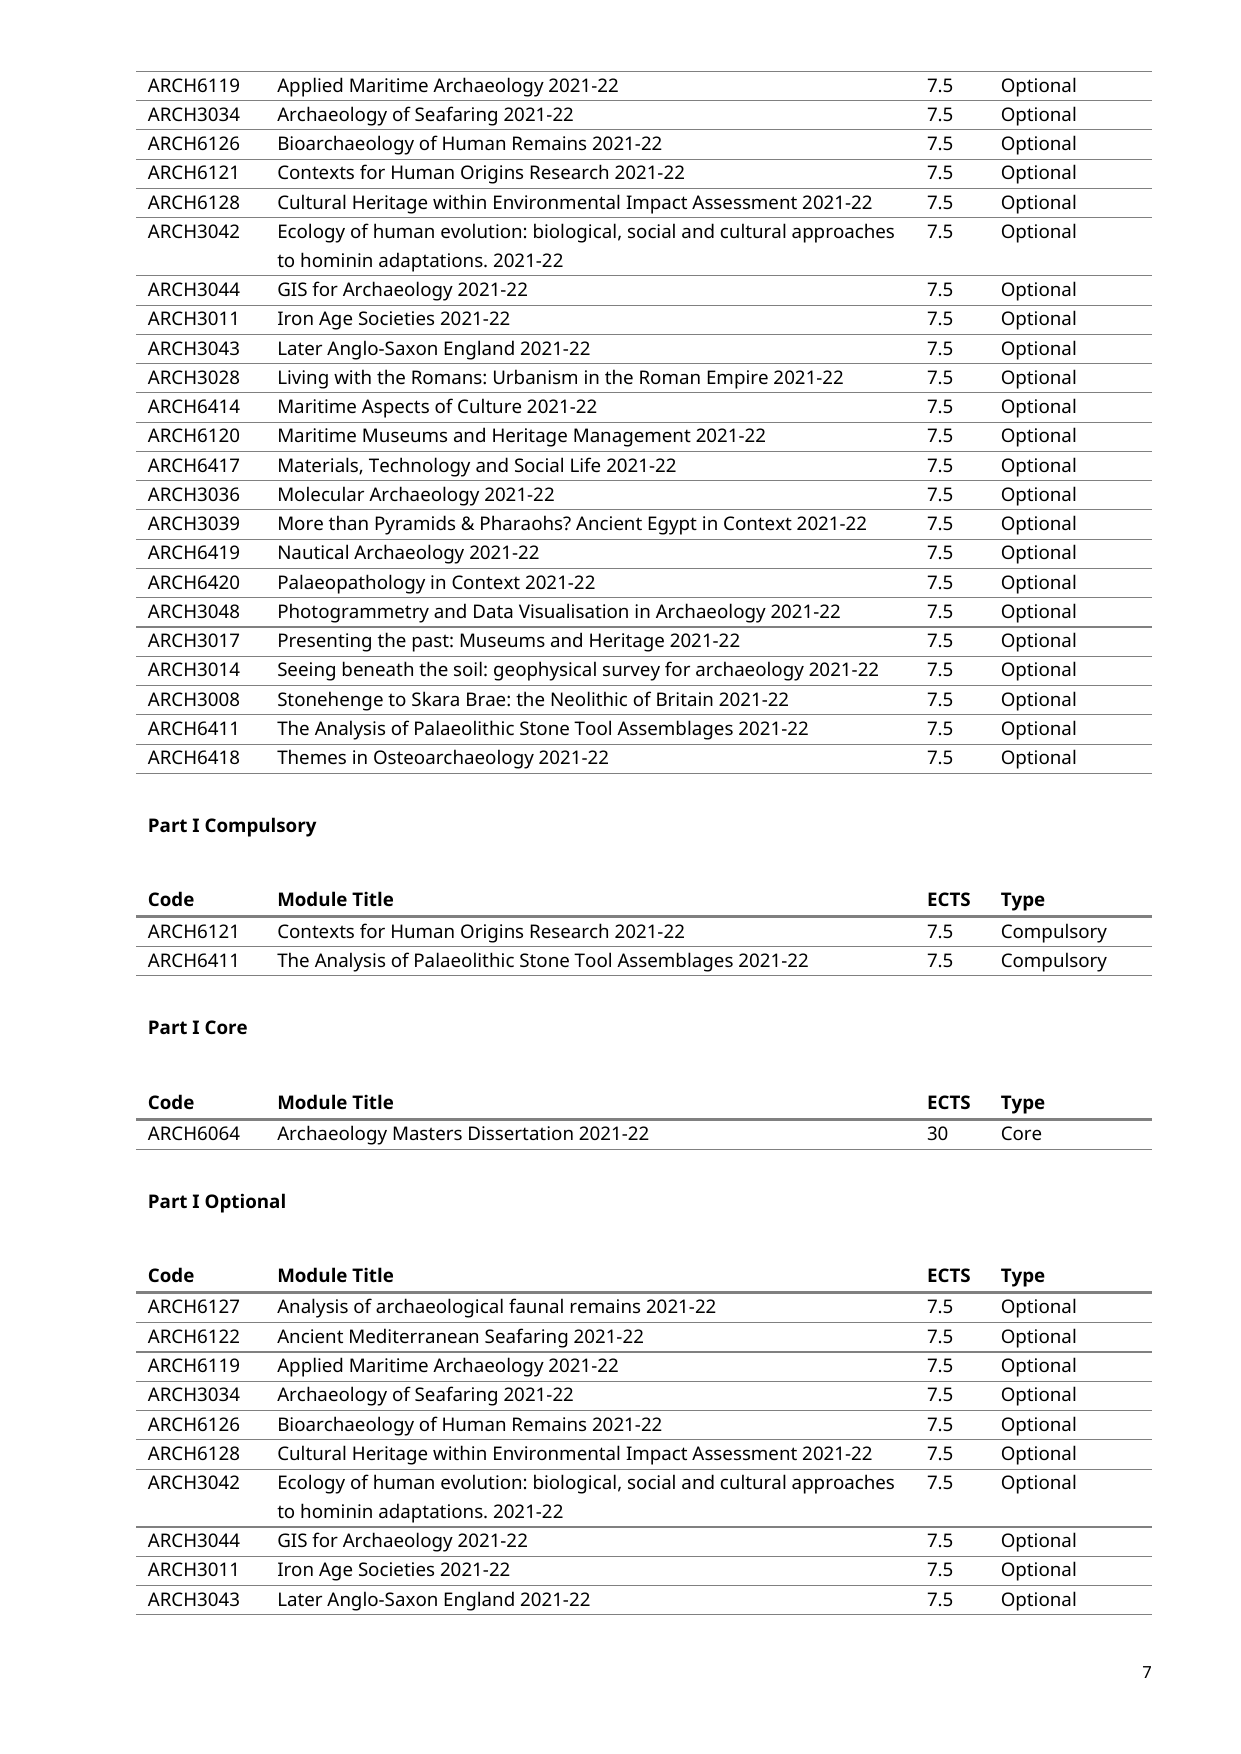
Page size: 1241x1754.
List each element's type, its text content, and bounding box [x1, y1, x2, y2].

table_cell ARCH3011 [136, 1557, 266, 1585]
table_cell 7.5 [916, 657, 989, 685]
table_cell Ancient Mediterranean Seafaring 2021-22 [266, 1323, 916, 1351]
table_cell 7.5 [916, 918, 989, 946]
table_cell 7.5 [916, 1557, 989, 1585]
table_cell ARCH3042 [136, 1470, 266, 1526]
table_cell 7.5 [916, 306, 989, 334]
table_cell ARCH6126 [136, 130, 266, 159]
table_cell ARCH3036 [136, 481, 266, 509]
table_cell More than Pyramids & Pharaohs? Ancient Egypt in Context 2021-22 [266, 510, 916, 539]
table_cell Code [136, 1089, 266, 1117]
table_cell Type [989, 1089, 1152, 1117]
table_cell ARCH3043 [136, 1586, 266, 1614]
table_cell 7.5 [916, 947, 989, 975]
table_cell Part I Core [136, 976, 1152, 1089]
table_cell Palaeopathology in Context 2021-22 [266, 569, 916, 597]
table_cell Molecular Archaeology 2021-22 [266, 481, 916, 509]
table_cell Later Anglo-Saxon England 2021-22 [266, 1586, 916, 1614]
table_cell Maritime Aspects of Culture 2021-22 [266, 393, 916, 422]
table_cell Archaeology Masters Dissertation 2021-22 [266, 1121, 916, 1149]
table_cell Themes in Osteoarchaeology 2021-22 [266, 745, 916, 773]
table_cell 7.5 [916, 1411, 989, 1439]
table_cell Archaeology of Seafaring 2021-22 [266, 1382, 916, 1410]
table_cell 7.5 [916, 276, 989, 304]
table_cell Contexts for Human Origins Research 2021-22 [266, 918, 916, 946]
table_cell Optional [989, 510, 1152, 539]
table_cell Optional [989, 628, 1152, 656]
table_cell ARCH6122 [136, 1323, 266, 1351]
table_cell Contexts for Human Origins Research 2021-22 [266, 160, 916, 188]
table_cell ARCH6121 [136, 918, 266, 946]
table_cell 7.5 [916, 1528, 989, 1556]
table_cell Optional [989, 1528, 1152, 1556]
table_cell ARCH6411 [136, 947, 266, 975]
table_cell Optional [989, 715, 1152, 743]
table_cell Optional [989, 686, 1152, 714]
table_cell 7.5 [916, 130, 989, 159]
table_cell ARCH3039 [136, 510, 266, 539]
table_cell Living with the Romans: Urbanism in the Roman Empire 2021-22 [266, 364, 916, 392]
table_cell 7.5 [916, 598, 989, 626]
table_cell Applied Maritime Archaeology 2021-22 [266, 72, 916, 100]
table_cell 7.5 [916, 481, 989, 509]
table_cell 7.5 [916, 423, 989, 451]
table_cell Optional [989, 306, 1152, 334]
table_cell 30 [916, 1121, 989, 1149]
table_cell Optional [989, 189, 1152, 217]
table_cell Bioarchaeology of Human Remains 2021-22 [266, 1411, 916, 1439]
table_cell ECTS [916, 1263, 989, 1291]
table_cell Materials, Technology and Social Life 2021-22 [266, 452, 916, 480]
table_cell Part I Optional [136, 1150, 1152, 1262]
table_cell ECTS [916, 887, 989, 915]
table_cell Archaeology of Seafaring 2021-22 [266, 101, 916, 129]
table_cell Optional [989, 218, 1152, 275]
table_cell Optional [989, 1470, 1152, 1526]
table_cell 7.5 [916, 72, 989, 100]
table_cell Nautical Archaeology 2021-22 [266, 540, 916, 568]
table_cell ARCH3008 [136, 686, 266, 714]
table_cell ARCH6120 [136, 423, 266, 451]
table_cell Code [136, 1263, 266, 1291]
table_cell ARCH3034 [136, 1382, 266, 1410]
table_cell Cultural Heritage within Environmental Impact Assessment 2021-22 [266, 1440, 916, 1468]
table_cell Core [989, 1121, 1152, 1149]
table_cell ARCH6121 [136, 160, 266, 188]
table_cell ARCH6411 [136, 715, 266, 743]
table_cell 7.5 [916, 1440, 989, 1468]
table_cell ARCH6414 [136, 393, 266, 422]
table_cell Optional [989, 569, 1152, 597]
table_cell Optional [989, 1382, 1152, 1410]
table_cell Module Title [266, 887, 916, 915]
table_cell Optional [989, 335, 1152, 363]
table_cell ARCH3048 [136, 598, 266, 626]
table_cell Optional [989, 1586, 1152, 1614]
table_cell ARCH3044 [136, 1528, 266, 1556]
table_cell Optional [989, 657, 1152, 685]
table_cell Iron Age Societies 2021-22 [266, 306, 916, 334]
table_cell Presenting the past: Museums and Heritage 2021-22 [266, 628, 916, 656]
table_cell Optional [989, 1323, 1152, 1351]
table_cell Type [989, 1263, 1152, 1291]
table_cell Later Anglo-Saxon England 2021-22 [266, 335, 916, 363]
table_cell Code [136, 887, 266, 915]
table_cell ARCH6064 [136, 1121, 266, 1149]
table_cell ARCH6128 [136, 1440, 266, 1468]
table_cell 7.5 [916, 540, 989, 568]
table_cell Optional [989, 1294, 1152, 1322]
table_cell Ecology of human evolution: biological, social and cultural approaches to hominin adaptations. 2021-22 [266, 1470, 916, 1526]
table_cell Compulsory [989, 947, 1152, 975]
table_cell ARCH6127 [136, 1294, 266, 1322]
table_cell Cultural Heritage within Environmental Impact Assessment 2021-22 [266, 189, 916, 217]
table_cell Optional [989, 481, 1152, 509]
table_cell 7.5 [916, 189, 989, 217]
table_cell Bioarchaeology of Human Remains 2021-22 [266, 130, 916, 159]
table_cell ARCH3042 [136, 218, 266, 275]
table_cell ECTS [916, 1089, 989, 1117]
table_cell ARCH6119 [136, 72, 266, 100]
table_cell Optional [989, 540, 1152, 568]
table_cell 7.5 [916, 393, 989, 422]
table_cell Iron Age Societies 2021-22 [266, 1557, 916, 1585]
table_cell ARCH3011 [136, 306, 266, 334]
table_cell 7.5 [916, 1294, 989, 1322]
table_cell 7.5 [916, 160, 989, 188]
table_cell ARCH6420 [136, 569, 266, 597]
table_cell Stonehenge to Skara Brae: the Neolithic of Britain 2021-22 [266, 686, 916, 714]
table_cell ARCH6128 [136, 189, 266, 217]
table_cell Optional [989, 276, 1152, 304]
table_cell Optional [989, 130, 1152, 159]
table_cell Optional [989, 452, 1152, 480]
table_cell Optional [989, 101, 1152, 129]
table_cell 7.5 [916, 745, 989, 773]
table_cell 7.5 [916, 1470, 989, 1526]
table_cell ARCH6126 [136, 1411, 266, 1439]
table_cell Photogrammetry and Data Visualisation in Archaeology 2021-22 [266, 598, 916, 626]
table_cell Optional [989, 598, 1152, 626]
table_cell Optional [989, 160, 1152, 188]
table_cell ARCH3044 [136, 276, 266, 304]
table_cell Ecology of human evolution: biological, social and cultural approaches to hominin adaptations. 2021-22 [266, 218, 916, 275]
table_cell ARCH6417 [136, 452, 266, 480]
table_cell Compulsory [989, 918, 1152, 946]
table_cell ARCH3034 [136, 101, 266, 129]
table_cell 7.5 [916, 335, 989, 363]
table_cell 7.5 [916, 715, 989, 743]
table_cell ARCH6119 [136, 1353, 266, 1381]
table_cell Module Title [266, 1263, 916, 1291]
table_cell Optional [989, 745, 1152, 773]
table_cell 7.5 [916, 1586, 989, 1614]
table_cell Analysis of archaeological faunal remains 2021-22 [266, 1294, 916, 1322]
table_cell Part I Compulsory [136, 774, 1152, 887]
table_cell 7.5 [916, 510, 989, 539]
table_cell 7.5 [916, 1353, 989, 1381]
table_cell 7.5 [916, 569, 989, 597]
table_cell 7.5 [916, 1323, 989, 1351]
table_cell Optional [989, 72, 1152, 100]
table_cell Type [989, 887, 1152, 915]
table_cell 7.5 [916, 364, 989, 392]
table_cell ARCH3028 [136, 364, 266, 392]
table_cell 7.5 [916, 1382, 989, 1410]
table_cell Maritime Museums and Heritage Management 2021-22 [266, 423, 916, 451]
table_cell Optional [989, 1411, 1152, 1439]
table_cell ARCH6418 [136, 745, 266, 773]
table_cell 7.5 [916, 452, 989, 480]
table_cell Optional [989, 1353, 1152, 1381]
table_cell Optional [989, 1440, 1152, 1468]
table_cell 7.5 [916, 686, 989, 714]
table_cell GIS for Archaeology 2021-22 [266, 276, 916, 304]
table_cell The Analysis of Palaeolithic Stone Tool Assemblages 2021-22 [266, 715, 916, 743]
table_cell 7.5 [916, 101, 989, 129]
table_cell 7.5 [916, 218, 989, 275]
table_cell Optional [989, 364, 1152, 392]
table_cell The Analysis of Palaeolithic Stone Tool Assemblages 2021-22 [266, 947, 916, 975]
table_cell Optional [989, 1557, 1152, 1585]
table_cell Optional [989, 393, 1152, 422]
table_cell ARCH3017 [136, 628, 266, 656]
table_cell 7.5 [916, 628, 989, 656]
table_cell GIS for Archaeology 2021-22 [266, 1528, 916, 1556]
table_cell Applied Maritime Archaeology 2021-22 [266, 1353, 916, 1381]
table_cell ARCH3043 [136, 335, 266, 363]
table_cell Module Title [266, 1089, 916, 1117]
table_cell ARCH6419 [136, 540, 266, 568]
table_cell Optional [989, 423, 1152, 451]
table_cell ARCH3014 [136, 657, 266, 685]
table_cell Seeing beneath the soil: geophysical survey for archaeology 2021-22 [266, 657, 916, 685]
